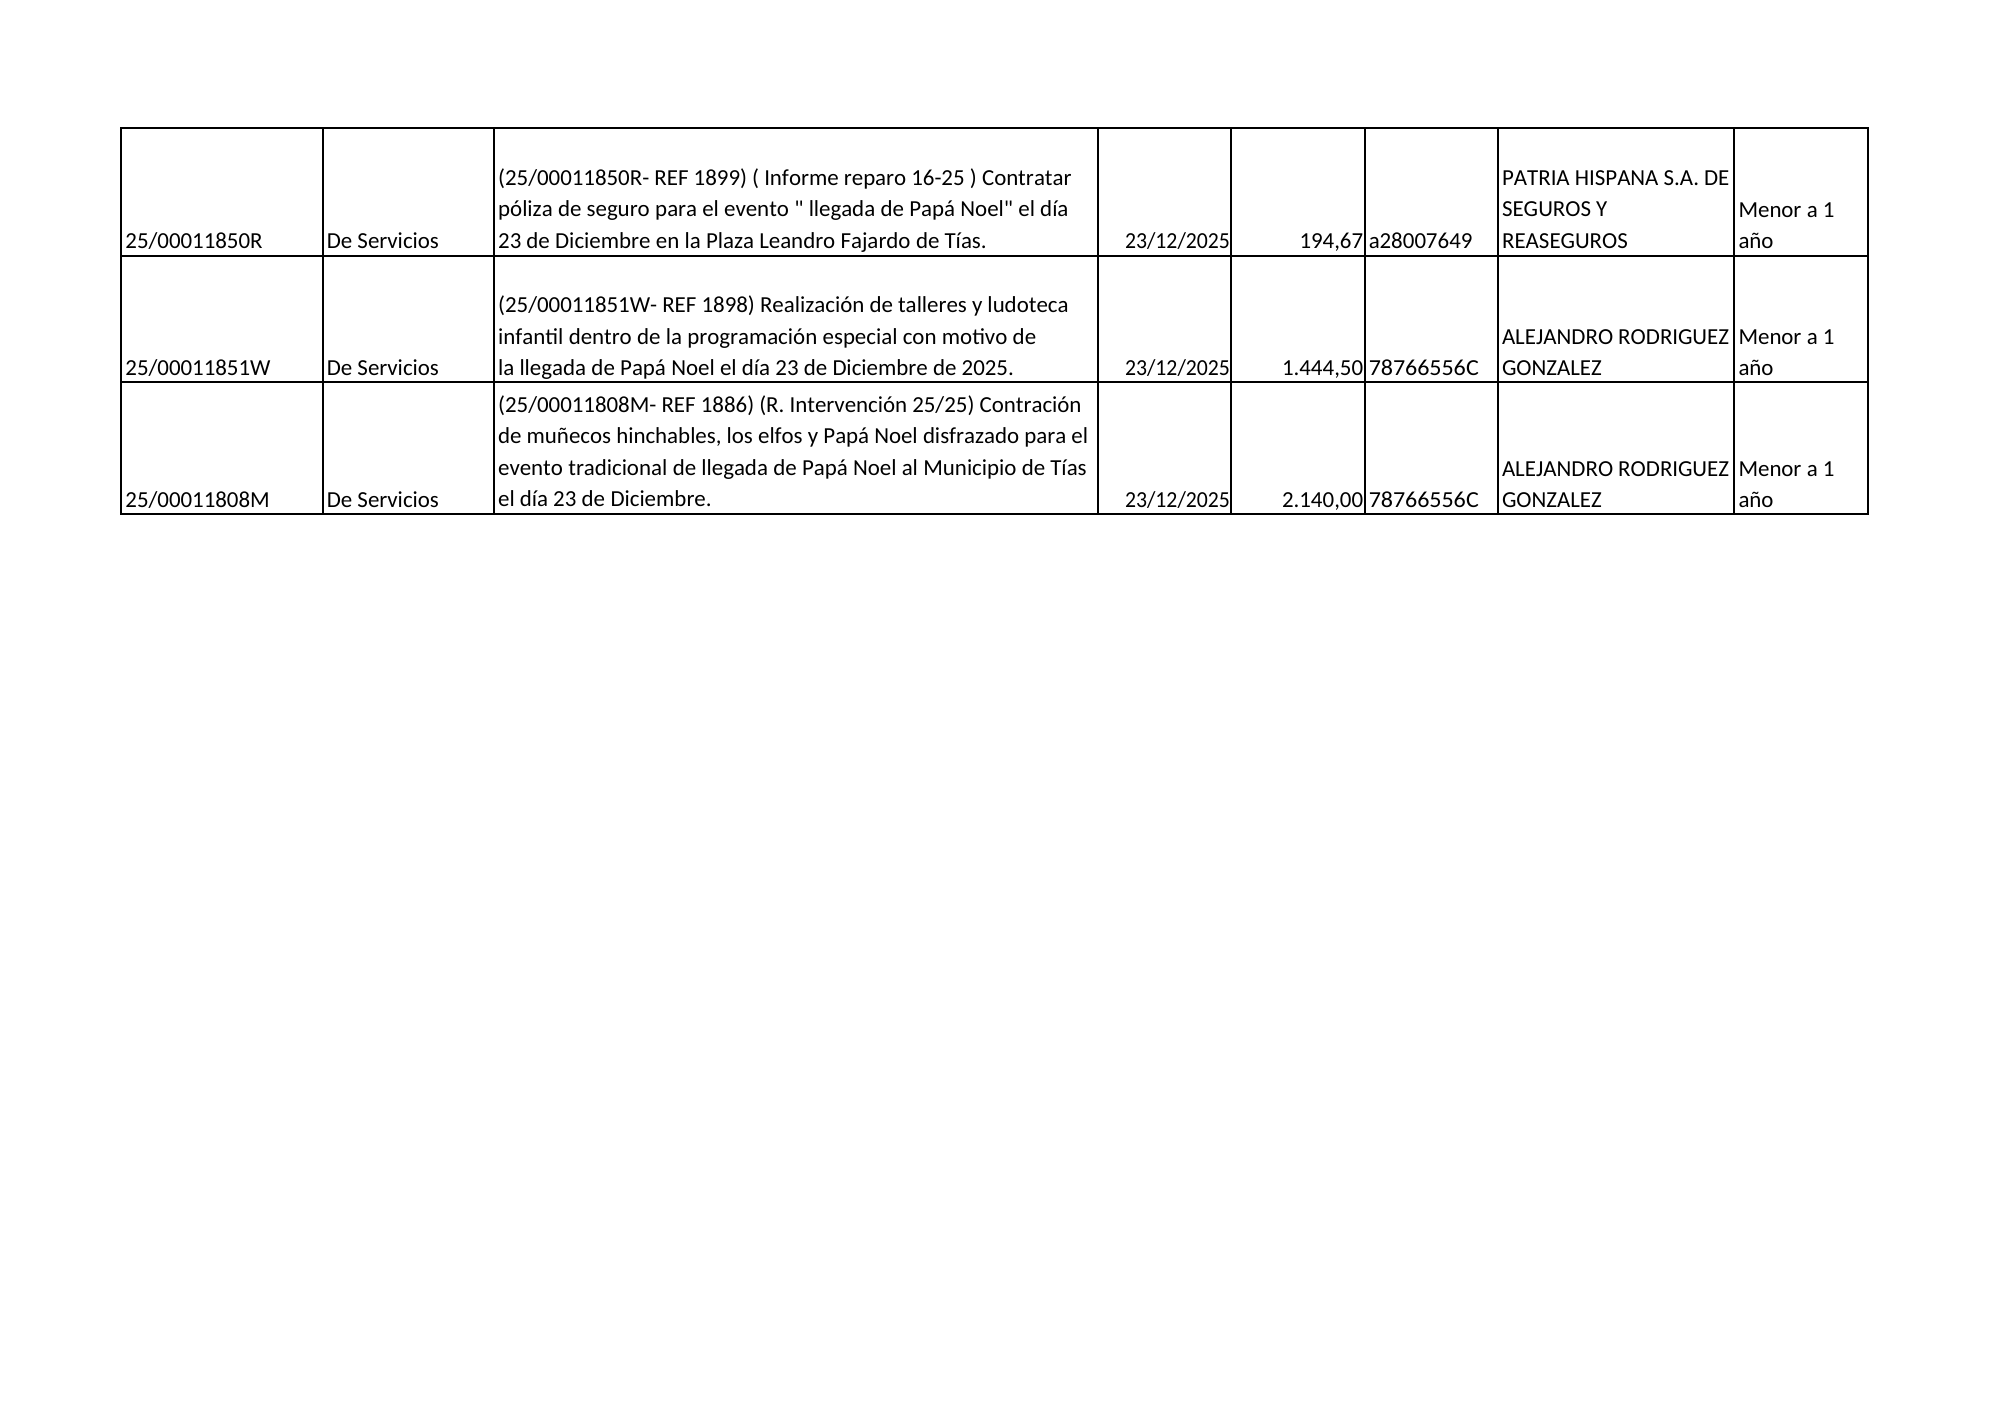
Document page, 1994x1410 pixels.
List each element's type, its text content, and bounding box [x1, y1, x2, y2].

table_cell 78766556C [1366, 257, 1497, 381]
table_cell (25/00011808M- REF 1886) (R. Intervención 25/25) Contración de muñecos hinchables, los elfos y Papá Noel disfrazado para el evento tradicional de llegada de Papá Noel al Municipio de Tías el día 23 de Diciembre. [495, 383, 1097, 513]
table_cell 2.140,00 [1232, 383, 1364, 513]
table_cell Menor a 1 año [1735, 383, 1867, 513]
table_cell (25/00011851W- REF 1898) Realización de talleres y ludoteca infantil dentro de la programación especial con motivo de la llegada de Papá Noel el día 23 de Diciembre de 2025. [495, 257, 1097, 381]
table_header 25/00011850R [122, 129, 322, 255]
table_cell 23/12/2025 [1099, 257, 1230, 381]
table_header 194,67 [1232, 129, 1364, 255]
table_header (25/00011850R- REF 1899) ( Informe reparo 16-25 ) Contratar póliza de seguro para el evento " llegada de Papá Noel" el día 23 de Diciembre en la Plaza Leandro Fajardo de Tías. [495, 129, 1097, 255]
table_cell 25/00011851W [122, 257, 322, 381]
table_cell ALEJANDRO RODRIGUEZ GONZALEZ [1499, 257, 1733, 381]
table_cell 23/12/2025 [1099, 383, 1230, 513]
table_header a28007649 [1366, 129, 1497, 255]
table_cell 1.444,50 [1232, 257, 1364, 381]
table_header Menor a 1 año [1735, 129, 1867, 255]
table_cell 78766556C [1366, 383, 1497, 513]
table_header 23/12/2025 [1099, 129, 1230, 255]
table_cell 25/00011808M [122, 383, 322, 513]
table_cell Menor a 1 año [1735, 257, 1867, 381]
table_cell ALEJANDRO RODRIGUEZ GONZALEZ [1499, 383, 1733, 513]
table_header PATRIA HISPANA S.A. DE SEGUROS Y REASEGUROS [1499, 129, 1733, 255]
table_cell De Servicios [324, 383, 493, 513]
table_cell De Servicios [324, 257, 493, 381]
table_header De Servicios [324, 129, 493, 255]
